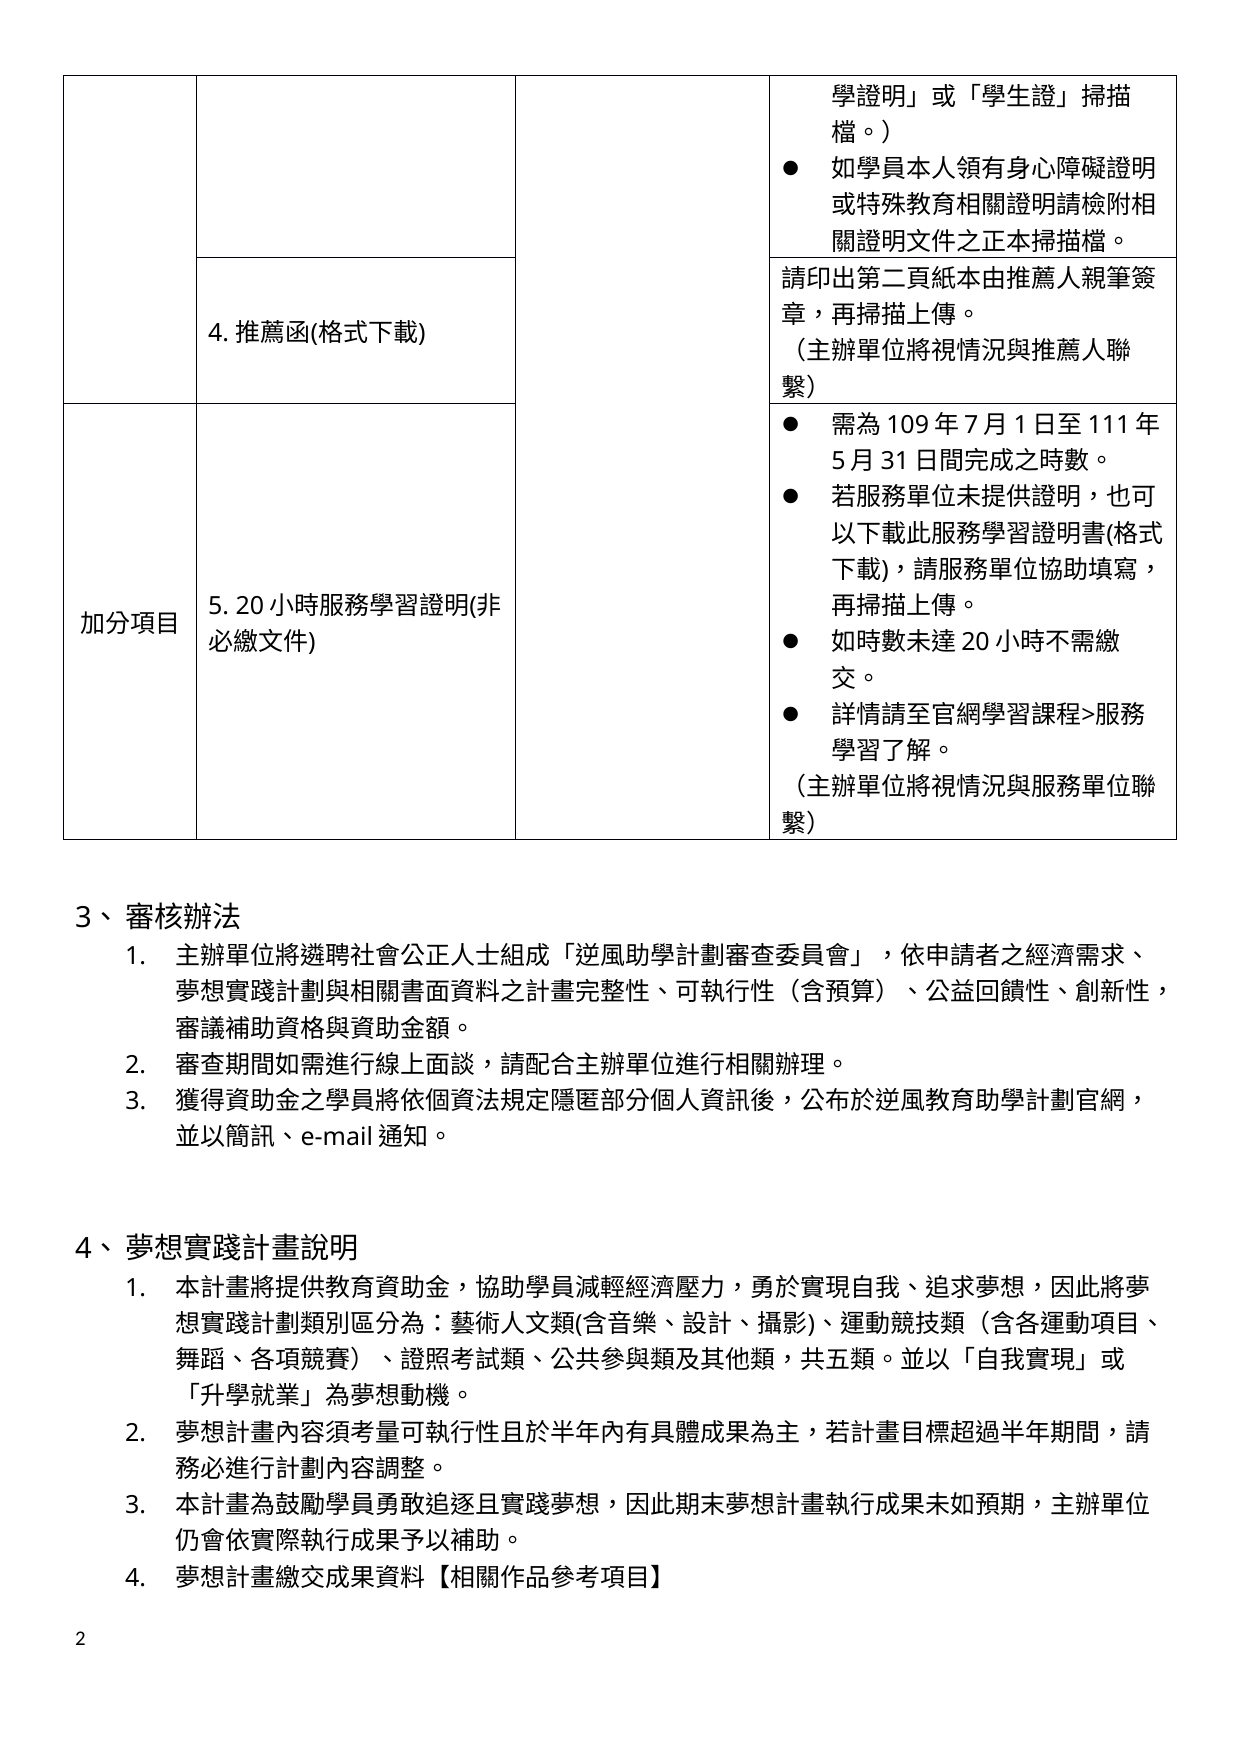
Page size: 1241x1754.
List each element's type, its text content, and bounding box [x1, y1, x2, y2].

list 本計畫為鼓勵學員勇敢追逐且實踐夢想，因此期末夢想計畫執行成果未如預期，主辦單位仍會依實際執行成果予以補助。 [125, 1484, 1165, 1557]
table_cell 請印出第二頁紙本由推薦人親筆簽章，再掃描上傳。 （主辦單位將視情況與推薦人聯繫） [770, 258, 1176, 403]
table_cell 學證明」或「學生證」掃描檔。） 如學員本人領有身心障礙證明或特殊教育相關證明請檢附相關證明文件之正本掃描檔。 [770, 76, 1176, 257]
table_cell 加分項目 [64, 404, 196, 839]
list 夢想計畫內容須考量可執行性且於半年內有具體成果為主，若計畫目標超過半年期間，請務必進行計劃內容調整。 [125, 1412, 1165, 1484]
table_cell [197, 76, 515, 257]
table_cell 5. 20小時服務學習證明(非必繳文件) [197, 404, 515, 839]
table_cell [64, 76, 196, 403]
table_cell 需為109年7月1日至111年5月31日間完成之時數。 若服務單位未提供證明，也可以下載此服務學習證明書(格式下載)，請服務單位協助填寫，再掃描上傳。 如時數未達20小時不需繳交。 詳情請至官網學習課程>服務學習了解。 （主辦單位將視情況與服務單位聯繫） [770, 404, 1176, 839]
list 夢想計畫繳交成果資料【相關作品參考項目】 [125, 1557, 1165, 1593]
list 夢想實踐計畫說明 [75, 1225, 1165, 1267]
list 審查期間如需進行線上面談，請配合主辦單位進行相關辦理。 [125, 1044, 1165, 1081]
table_cell [516, 76, 769, 839]
list 獲得資助金之學員將依個資法規定隱匿部分個人資訊後，公布於逆風教育助學計劃官網，並以簡訊、e-mail通知。 [125, 1081, 1165, 1153]
list 審核辦法 [75, 893, 1165, 936]
table_cell 4. 推薦函(格式下載) [197, 258, 515, 403]
list 本計畫將提供教育資助金，協助學員減輕經濟壓力，勇於實現自我、追求夢想，因此將夢想實踐計劃類別區分為：藝術人文類(含音樂、設計、攝影)、運動競技類（含各運動項目、舞蹈、各項競賽）、證照考試類、公共參與類及其他類，共五類。並以「自我實現」或「升學就業」為夢想動機。 [125, 1267, 1165, 1412]
list 主辦單位將遴聘社會公正人士組成「逆風助學計劃審查委員會」，依申請者之經濟需求、夢想實踐計劃與相關書面資料之計畫完整性、可執行性（含預算）、公益回饋性、創新性，審議補助資格與資助金額。 [125, 936, 1165, 1044]
